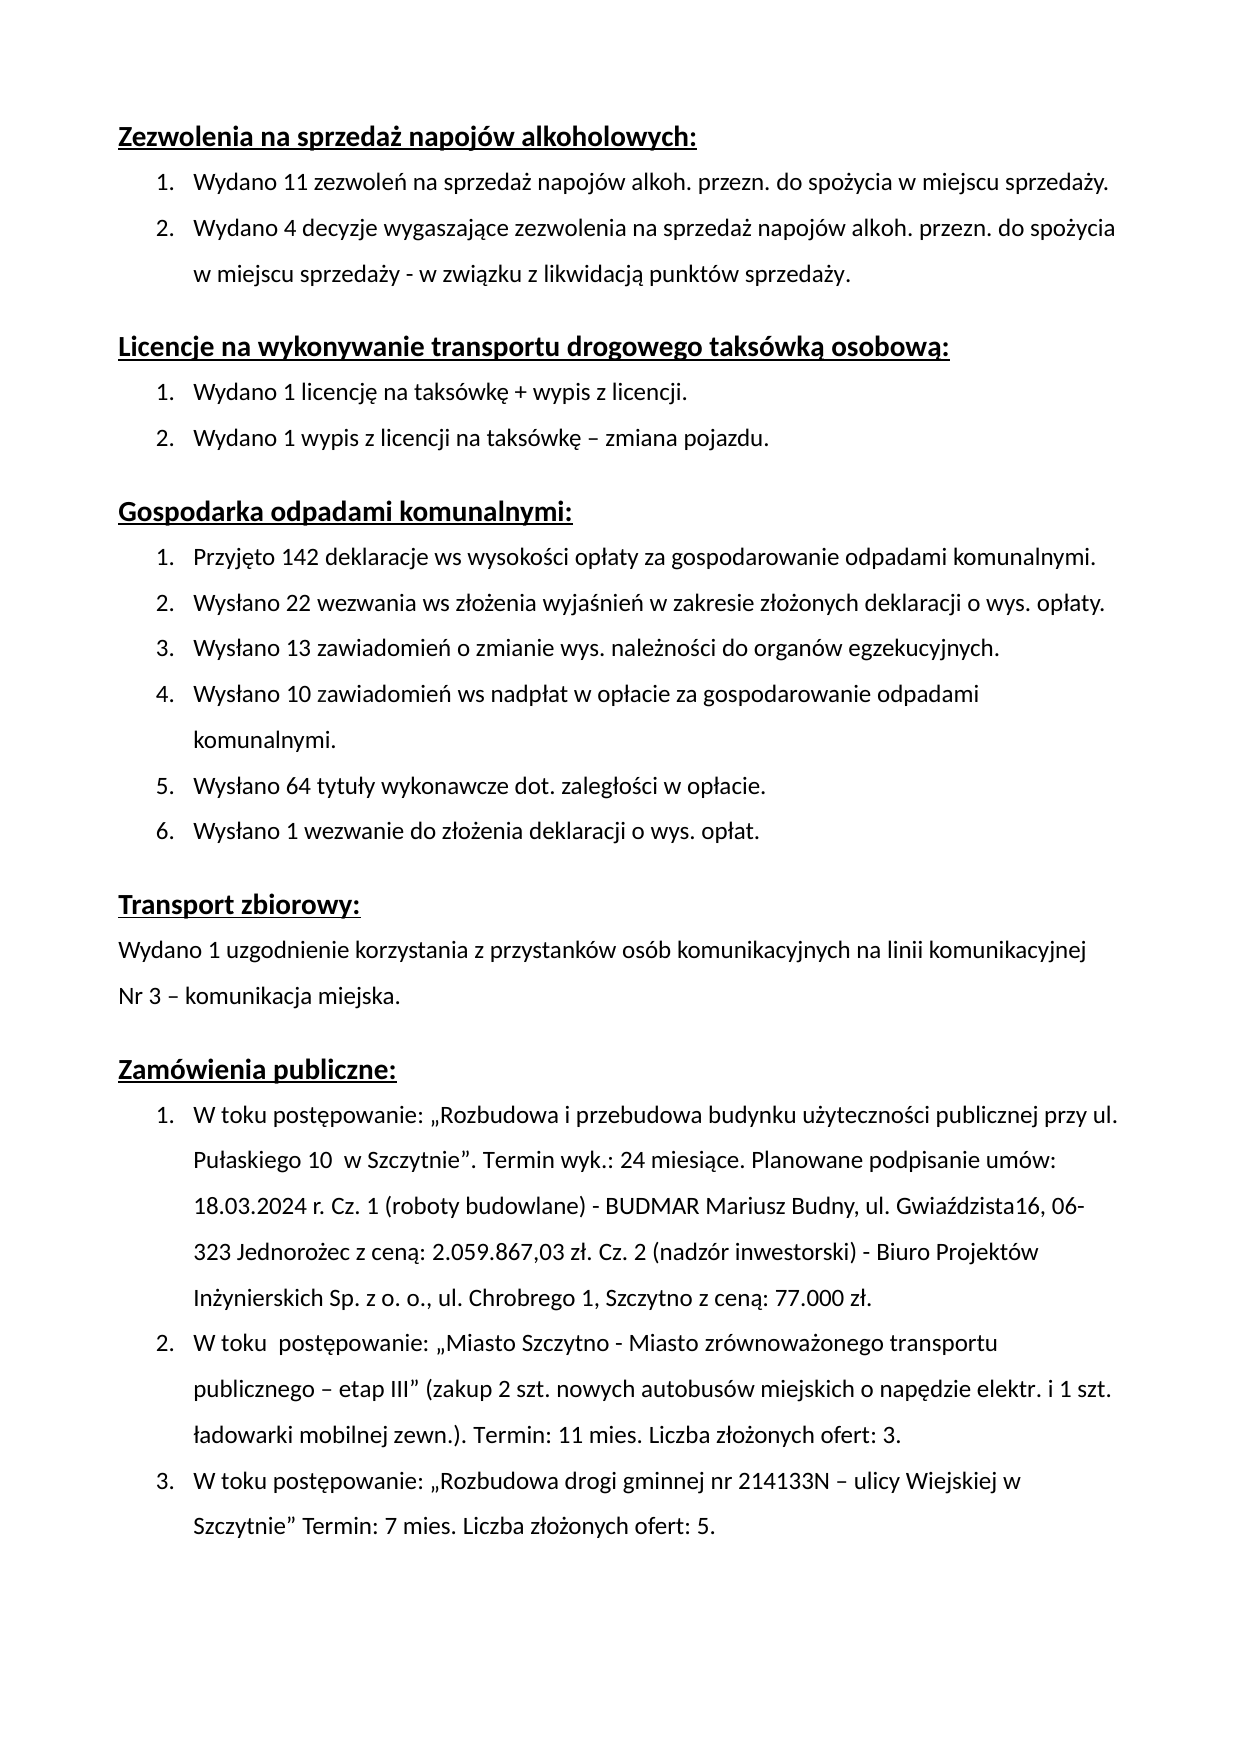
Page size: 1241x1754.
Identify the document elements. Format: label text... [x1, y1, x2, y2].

list Wysłano 10 zawiadomień ws nadpłat w opłacie za gospodarowanie odpadami komunalnymi. [156, 678, 1122, 754]
list Wydano 4 decyzje wygaszające zezwolenia na sprzedaż napojów alkoh. przezn. do spożycia w miejscu sprzedaży - w związku z likwidacją punktów sprzedaży. [156, 212, 1122, 288]
list W toku postępowanie: „Miasto Szczytno - Miasto zrównoważonego transportu publicznego – etap III” (zakup 2 szt. nowych autobusów miejskich o napędzie elektr. i 1 szt. ładowarki mobilnej zewn.). Termin: 11 mies. Liczba złożonych ofert: 3. [156, 1328, 1122, 1449]
list Wydano 1 licencję na taksówkę + wypis z licencji. [156, 377, 1122, 407]
subtitle Zamówienia publiczne: [118, 1051, 1122, 1086]
list Wysłano 64 tytuły wykonawcze dot. zaległości w opłacie. [156, 770, 1122, 800]
subtitle Gospodarka odpadami komunalnymi: [118, 493, 1122, 529]
text Wydano 1 uzgodnienie korzystania z przystanków osób komunikacyjnych na linii komunikacyjnej Nr 3 – komunikacja miejska. [118, 934, 1113, 1011]
list Wysłano 22 wezwania ws złożenia wyjaśnień w zakresie złożonych deklaracji o wys. opłaty. [156, 587, 1122, 617]
list Wysłano 13 zawiadomień o zmianie wys. należności do organów egzekucyjnych. [156, 633, 1122, 663]
list Wydano 1 wypis z licencji na taksówkę – zmiana pojazdu. [156, 422, 1122, 453]
list Wydano 11 zezwoleń na sprzedaż napojów alkoh. przezn. do spożycia w miejscu sprzedaży. [156, 166, 1122, 197]
subtitle Zezwolenia na sprzedaż napojów alkoholowych: [118, 118, 1122, 154]
list W toku postępowanie: „Rozbudowa drogi gminnej nr 214133N – ulicy Wiejskiej w Szczytnie” Termin: 7 mies. Liczba złożonych ofert: 5. [156, 1465, 1122, 1541]
list Wysłano 1 wezwanie do złożenia deklaracji o wys. opłat. [156, 816, 1122, 846]
subtitle Transport zbiorowy: [118, 886, 1122, 922]
list W toku postępowanie: „Rozbudowa i przebudowa budynku użyteczności publicznej przy ul. Pułaskiego 10 w Szczytnie”. Termin wyk.: 24 miesiące. Planowane podpisanie umów: 18.03.2024 r. Cz. 1 (roboty budowlane) - BUDMAR Mariusz Budny, ul. Gwiaździsta16, 06-323 Jednorożec z ceną: 2.059.867,03 zł. Cz. 2 (nadzór inwestorski) - Biuro Projektów Inżynierskich Sp. z o. o., ul. Chrobrego 1, Szczytno z ceną: 77.000 zł. [156, 1099, 1122, 1312]
subtitle Licencje na wykonywanie transportu drogowego taksówką osobową: [118, 328, 1122, 364]
list Przyjęto 142 deklaracje ws wysokości opłaty za gospodarowanie odpadami komunalnymi. [156, 541, 1122, 572]
